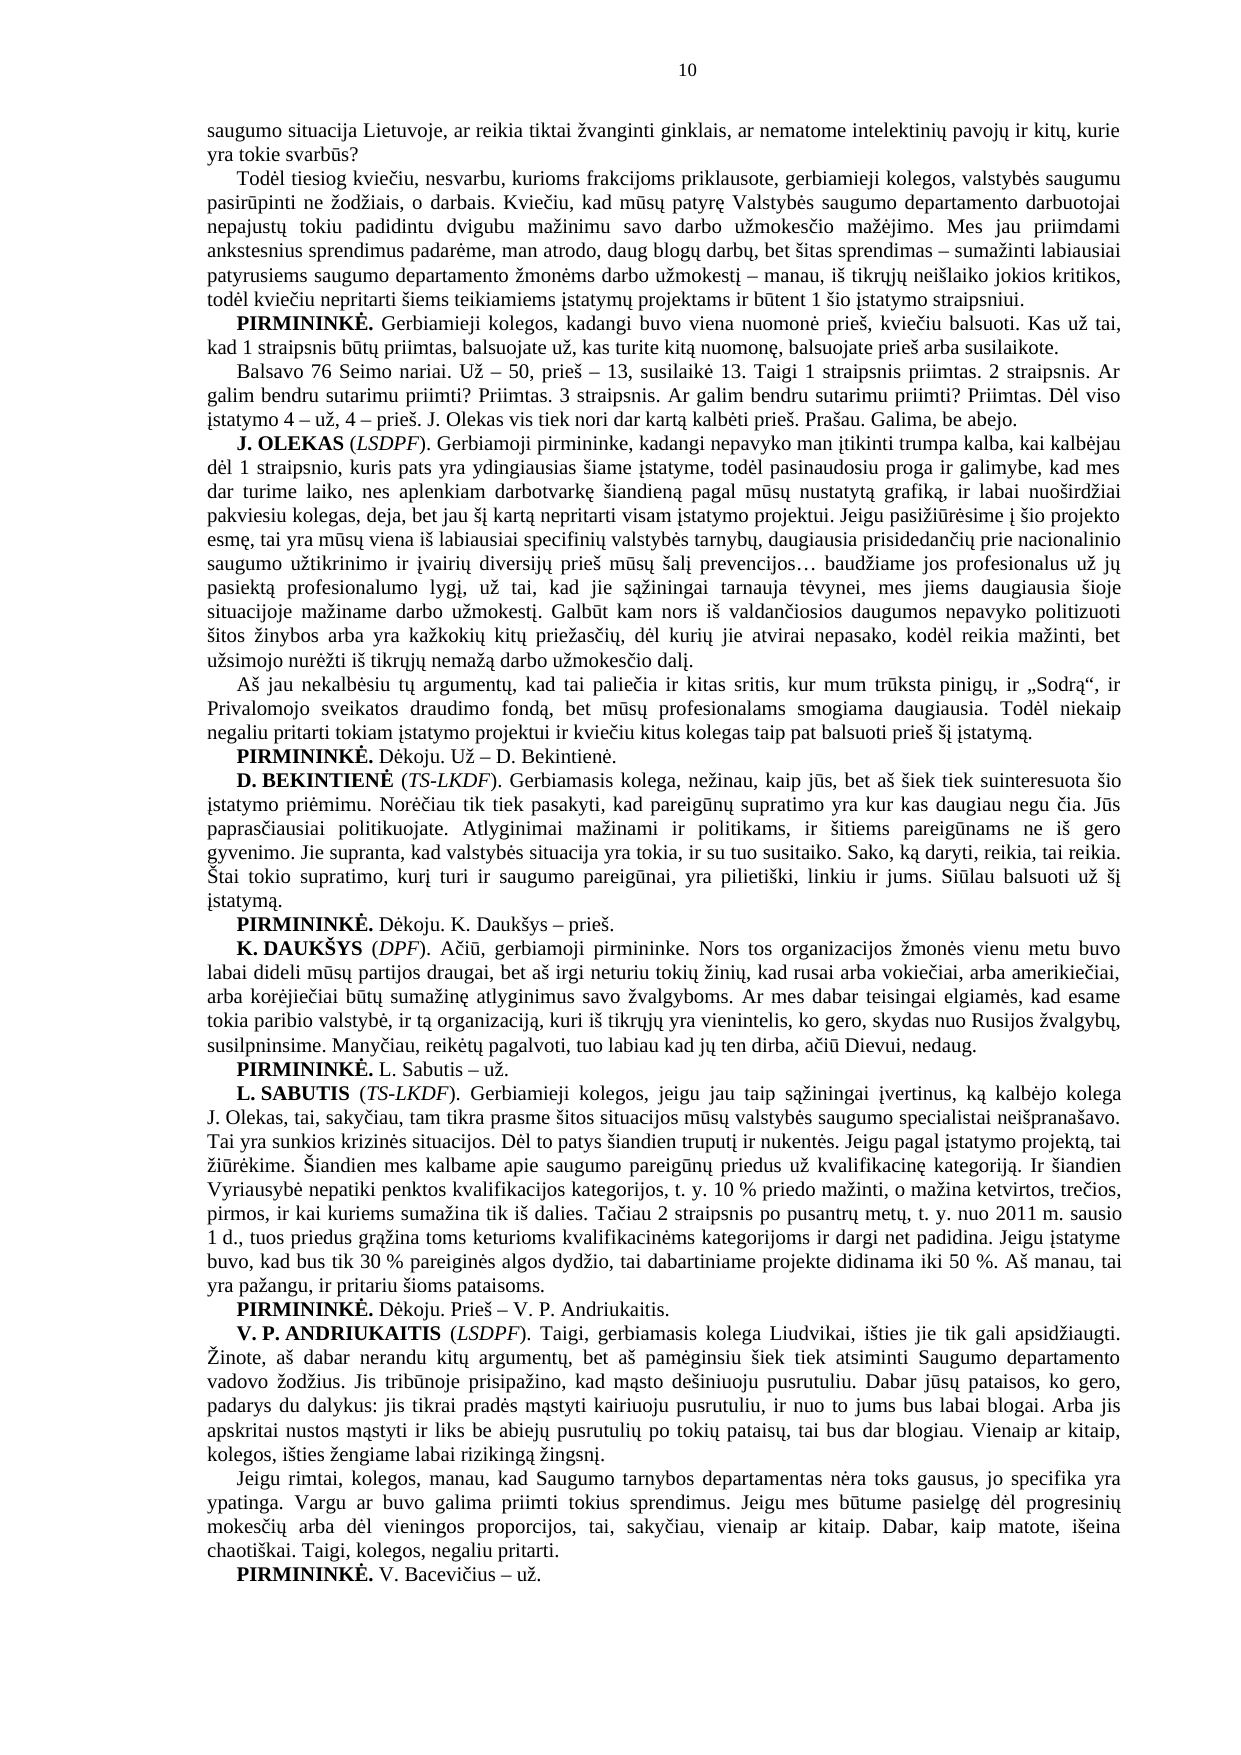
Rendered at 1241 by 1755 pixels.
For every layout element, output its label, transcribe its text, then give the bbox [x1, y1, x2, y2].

text PIRMININKĖ. Dėkoju. K. Daukšys – prieš. [207, 912, 1122, 936]
text Aš jau nekalbėsiu tų argumentų, kad tai paliečia ir kitas sritis, kur mum trūksta pinigų, ir „Sodrą“, ir Privalomojo sveikatos draudimo fondą, bet mūsų profesionalams smogiama daugiausia. Todėl niekaip negaliu pritarti tokiam įstatymo projektui ir kviečiu kitus kolegas taip pat balsuoti prieš šį įstatymą. [207, 672, 1122, 744]
text J. OLEKAS (LSDPF). Gerbiamoji pirmininke, kadangi nepavyko man įtikinti trumpa kalba, kai kalbėjau dėl 1 straipsnio, kuris pats yra ydingiausias šiame įstatyme, todėl pasinaudosiu proga ir galimybe, kad mes dar turime laiko, nes aplenkiam darbotvarkę šiandieną pagal mūsų nustatytą grafiką, ir labai nuoširdžiai pakviesiu kolegas, deja, bet jau šį kartą nepritarti visam įstatymo projektui. Jeigu pasižiūrėsime į šio projekto esmę, tai yra mūsų viena iš labiausiai specifinių valstybės tarnybų, daugiausia prisidedančių prie nacionalinio saugumo užtikrinimo ir įvairių diversijų prieš mūsų šalį prevencijos… baudžiame jos profesionalus už jų pasiektą profesionalumo lygį, už tai, kad jie sąžiningai tarnauja tėvynei, mes jiems daugiausia šioje situacijoje mažiname darbo užmokestį. Galbūt kam nors iš valdančiosios daugumos nepavyko politizuoti šitos žinybos arba yra kažkokių kitų priežasčių, dėl kurių jie atvirai nepasako, kodėl reikia mažinti, bet užsimojo nurėžti iš tikrųjų nemažą darbo užmokesčio dalį. [207, 431, 1122, 672]
text saugumo situacija Lietuvoje, ar reikia tiktai žvanginti ginklais, ar nematome intelektinių pavojų ir kitų, kurie yra tokie svarbūs? [207, 118, 1122, 166]
text V. P. ANDRIUKAITIS (LSDPF). Taigi, gerbiamasis kolega Liudvikai, išties jie tik gali apsidžiaugti. Žinote, aš dabar nerandu kitų argumentų, bet aš pamėginsiu šiek tiek atsiminti Saugumo departamento vadovo žodžius. Jis tribūnoje prisipažino, kad mąsto dešiniuoju pusrutuliu. Dabar jūsų pataisos, ko gero, padarys du dalykus: jis tikrai pradės mąstyti kairiuoju pusrutuliu, ir nuo to jums bus labai blogai. Arba jis apskritai nustos mąstyti ir liks be abiejų pusrutulių po tokių pataisų, tai bus dar blogiau. Vienaip ar kitaip, kolegos, išties žengiame labai rizikingą žingsnį. [207, 1321, 1122, 1466]
text Balsavo 76 Seimo nariai. Už – 50, prieš – 13, susilaikė 13. Taigi 1 straipsnis priimtas. 2 straipsnis. Ar galim bendru sutarimu priimti? Priimtas. 3 straipsnis. Ar galim bendru sutarimu priimti? Priimtas. Dėl viso įstatymo 4 – už, 4 – prieš. J. Olekas vis tiek nori dar kartą kalbėti prieš. Prašau. Galima, be abejo. [207, 359, 1122, 431]
text PIRMININKĖ. L. Sabutis – už. [207, 1057, 1122, 1081]
text Jeigu rimtai, kolegos, manau, kad Saugumo tarnybos departamentas nėra toks gausus, jo specifika yra ypatinga. Vargu ar buvo galima priimti tokius sprendimus. Jeigu mes būtume pasielgę dėl progresinių mokesčių arba dėl vieningos proporcijos, tai, sakyčiau, vienaip ar kitaip. Dabar, kaip matote, išeina chaotiškai. Taigi, kolegos, negaliu pritarti. [207, 1466, 1122, 1562]
text L. SABUTIS (TS-LKDF). Gerbiamieji kolegos, jeigu jau taip sąžiningai įvertinus, ką kalbėjo kolega J. Olekas, tai, sakyčiau, tam tikra prasme šitos situacijos mūsų valstybės saugumo specialistai neišpranašavo. Tai yra sunkios krizinės situacijos. Dėl to patys šiandien truputį ir nukentės. Jeigu pagal įstatymo projektą, tai žiūrėkime. Šiandien mes kalbame apie saugumo pareigūnų priedus už kvalifikacinę kategoriją. Ir šiandien Vyriausybė nepatiki penktos kvalifikacijos kategorijos, t. y. 10 % priedo mažinti, o mažina ketvirtos, trečios, pirmos, ir kai kuriems sumažina tik iš dalies. Tačiau 2 straipsnis po pusantrų metų, t. y. nuo 2011 m. sausio 1 d., tuos priedus grąžina toms keturioms kvalifikacinėms kategorijoms ir dargi net padidina. Jeigu įstatyme buvo, kad bus tik 30 % pareiginės algos dydžio, tai dabartiniame projekte didinama iki 50 %. Aš manau, tai yra pažangu, ir pritariu šioms pataisoms. [207, 1081, 1122, 1297]
text PIRMININKĖ. Gerbiamieji kolegos, kadangi buvo viena nuomonė prieš, kviečiu balsuoti. Kas už tai, kad 1 straipsnis būtų priimtas, balsuojate už, kas turite kitą nuomonę, balsuojate prieš arba susilaikote. [207, 311, 1122, 359]
text PIRMININKĖ. V. Bacevičius – už. [207, 1562, 1122, 1586]
text PIRMININKĖ. Dėkoju. Už – D. Bekintienė. [207, 744, 1122, 768]
text D. BEKINTIENĖ (TS-LKDF). Gerbiamasis kolega, nežinau, kaip jūs, bet aš šiek tiek suinteresuota šio įstatymo priėmimu. Norėčiau tik tiek pasakyti, kad pareigūnų supratimo yra kur kas daugiau negu čia. Jūs paprasčiausiai politikuojate. Atlyginimai mažinami ir politikams, ir šitiems pareigūnams ne iš gero gyvenimo. Jie supranta, kad valstybės situacija yra tokia, ir su tuo susitaiko. Sako, ką daryti, reikia, tai reikia. Štai tokio supratimo, kurį turi ir saugumo pareigūnai, yra pilietiški, linkiu ir jums. Siūlau balsuoti už šį įstatymą. [207, 768, 1122, 912]
text K. DAUKŠYS (DPF). Ačiū, gerbiamoji pirmininke. Nors tos organizacijos žmonės vienu metu buvo labai dideli mūsų partijos draugai, bet aš irgi neturiu tokių žinių, kad rusai arba vokiečiai, arba amerikiečiai, arba korėjiečiai būtų sumažinę atlyginimus savo žvalgyboms. Ar mes dabar teisingai elgiamės, kad esame tokia paribio valstybė, ir tą organizaciją, kuri iš tikrųjų yra vienintelis, ko gero, skydas nuo Rusijos žvalgybų, susilpninsime. Manyčiau, reikėtų pagalvoti, tuo labiau kad jų ten dirba, ačiū Dievui, nedaug. [207, 936, 1122, 1057]
text Todėl tiesiog kviečiu, nesvarbu, kurioms frakcijoms priklausote, gerbiamieji kolegos, valstybės saugumu pasirūpinti ne žodžiais, o darbais. Kviečiu, kad mūsų patyrę Valstybės saugumo departamento darbuotojai nepajustų tokiu padidintu dvigubu mažinimu savo darbo užmokesčio mažėjimo. Mes jau priimdami ankstesnius sprendimus padarėme, man atrodo, daug blogų darbų, bet šitas sprendimas – sumažinti labiausiai patyrusiems saugumo departamento žmonėms darbo užmokestį – manau, iš tikrųjų neišlaiko jokios kritikos, todėl kviečiu nepritarti šiems teikiamiems įstatymų projektams ir būtent 1 šio įstatymo straipsniui. [207, 166, 1122, 311]
text PIRMININKĖ. Dėkoju. Prieš – V. P. Andriukaitis. [207, 1297, 1122, 1321]
